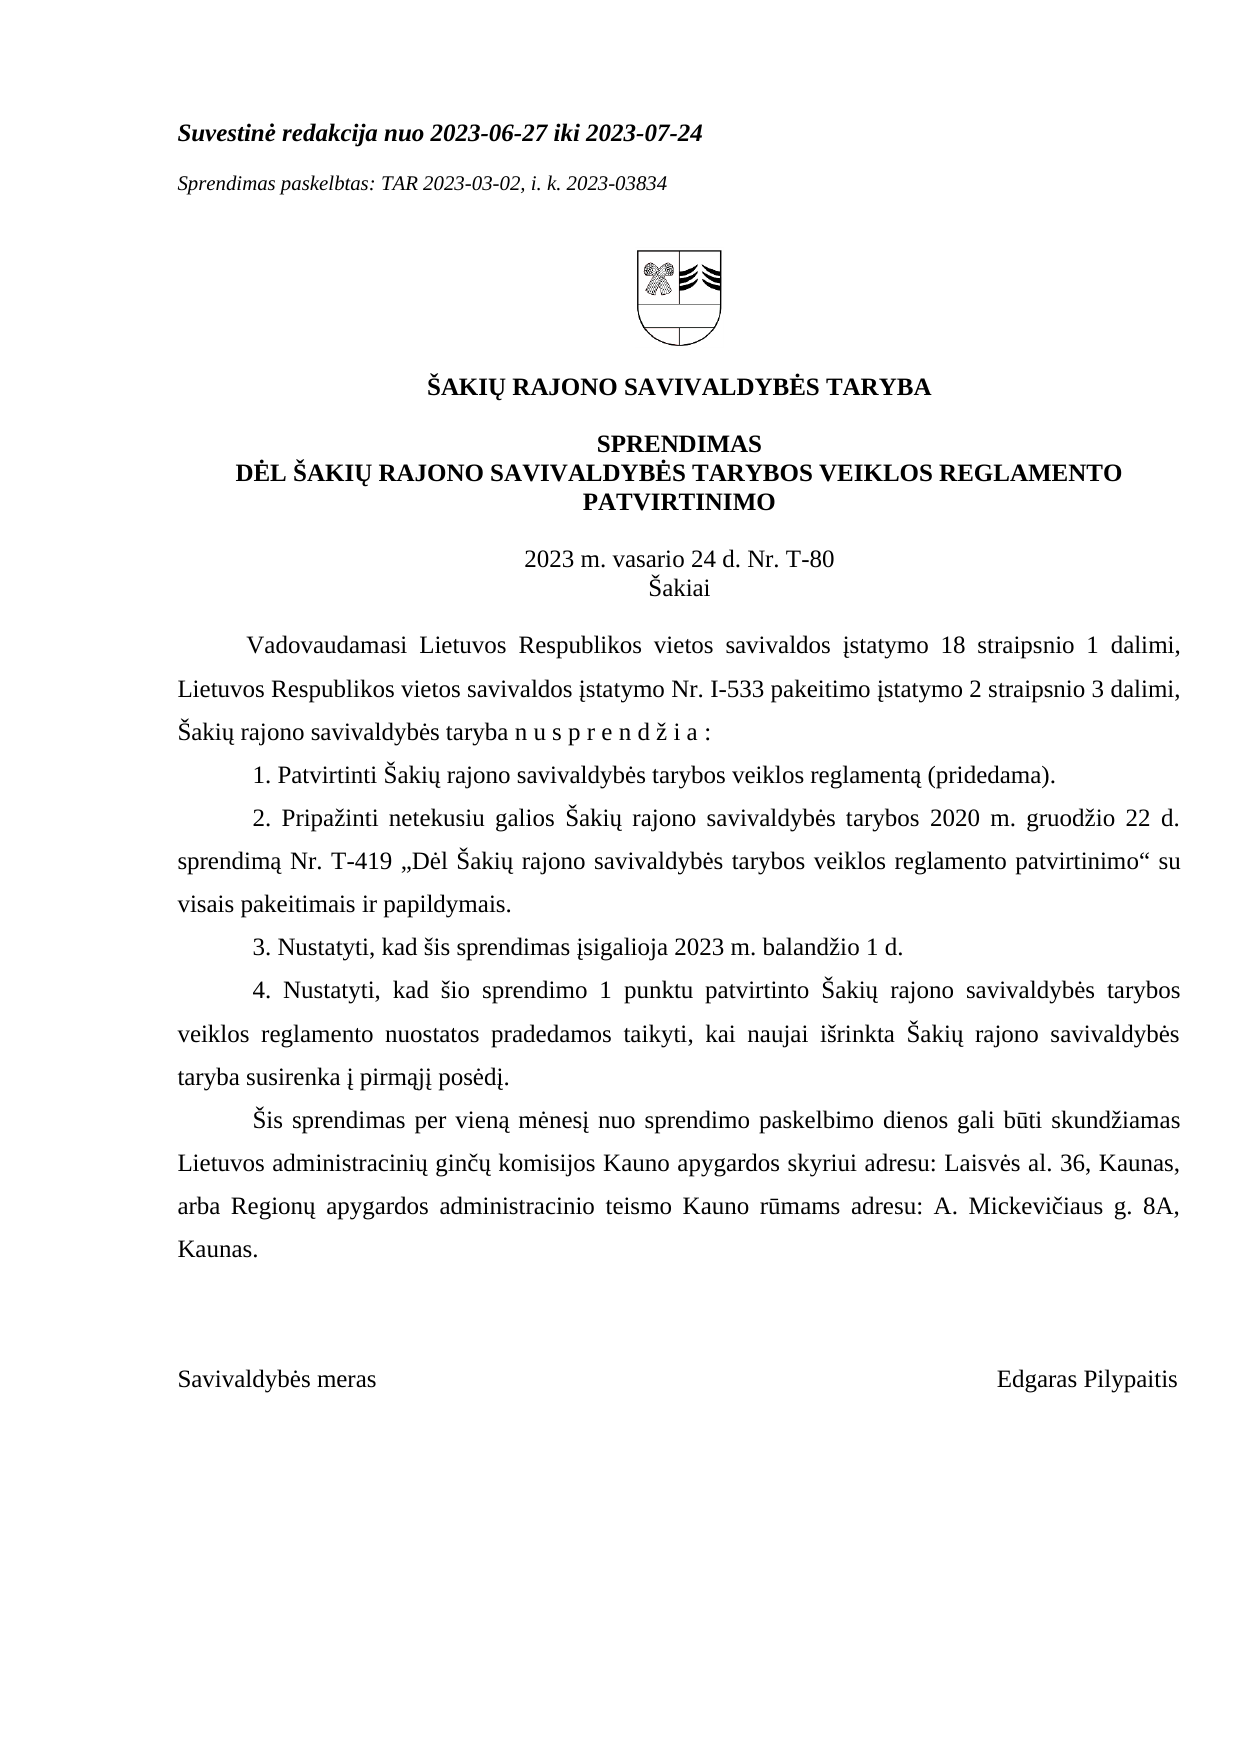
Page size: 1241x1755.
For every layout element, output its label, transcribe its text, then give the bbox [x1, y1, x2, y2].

text Sprendimas paskelbtas: TAR 2023-03-02, i. k. 2023-03834 [177, 171, 1181, 195]
text Šis sprendimas per vieną mėnesį nuo sprendimo paskelbimo dienos gali būti skundžiamas Lietuvos administracinių ginčų komisijos Kauno apygardos skyriui adresu: Laisvės al. 36, Kaunas, arba Regionų apygardos administracinio teismo Kauno rūmams adresu: A. Mickevičiaus g. 8A, Kaunas. [177, 1105, 1181, 1263]
text ŠAKIŲ RAJONO SAVIVALDYBĖS TARYBA [177, 372, 1181, 401]
text 4. Nustatyti, kad šio sprendimo 1 punktu patvirtinto Šakių rajono savivaldybės tarybos veiklos reglamento nuostatos pradedamos taikyti, kai naujai išrinkta Šakių rajono savivaldybės taryba susirenka į pirmąjį posėdį. [177, 976, 1181, 1091]
text DĖL ŠAKIŲ RAJONO SAVIVALDYBĖS TARYBOS VEIKLOS REGLAMENTO PATVIRTINIMO [177, 458, 1181, 516]
text SPRENDIMAS [177, 429, 1181, 458]
text 2023 m. vasario 24 d. Nr. T-80 [177, 544, 1181, 573]
text 2. Pripažinti netekusiu galios Šakių rajono savivaldybės tarybos 2020 m. gruodžio 22 d. sprendimą Nr. T-419 „Dėl Šakių rajono savivaldybės tarybos veiklos reglamento patvirtinimo“ su visais pakeitimais ir papildymais. [177, 803, 1181, 918]
text 3. Nustatyti, kad šis sprendimas įsigalioja 2023 m. balandžio 1 d. [177, 932, 1181, 961]
text Šakiai [177, 573, 1181, 602]
text 1. Patvirtinti Šakių rajono savivaldybės tarybos veiklos reglamentą (pridedama). [177, 760, 1181, 789]
text Savivaldybės meras Edgaras Pilypaitis [177, 1364, 1181, 1392]
text Suvestinė redakcija nuo 2023-06-27 iki 2023-07-24 [177, 118, 1181, 147]
text Vadovaudamasi Lietuvos Respublikos vietos savivaldos įstatymo 18 straipsnio 1 dalimi, Lietuvos Respublikos vietos savivaldos įstatymo Nr. I-533 pakeitimo įstatymo 2 straipsnio 3 dalimi, Šakių rajono savivaldybės taryba nusprendžia: [177, 631, 1181, 746]
